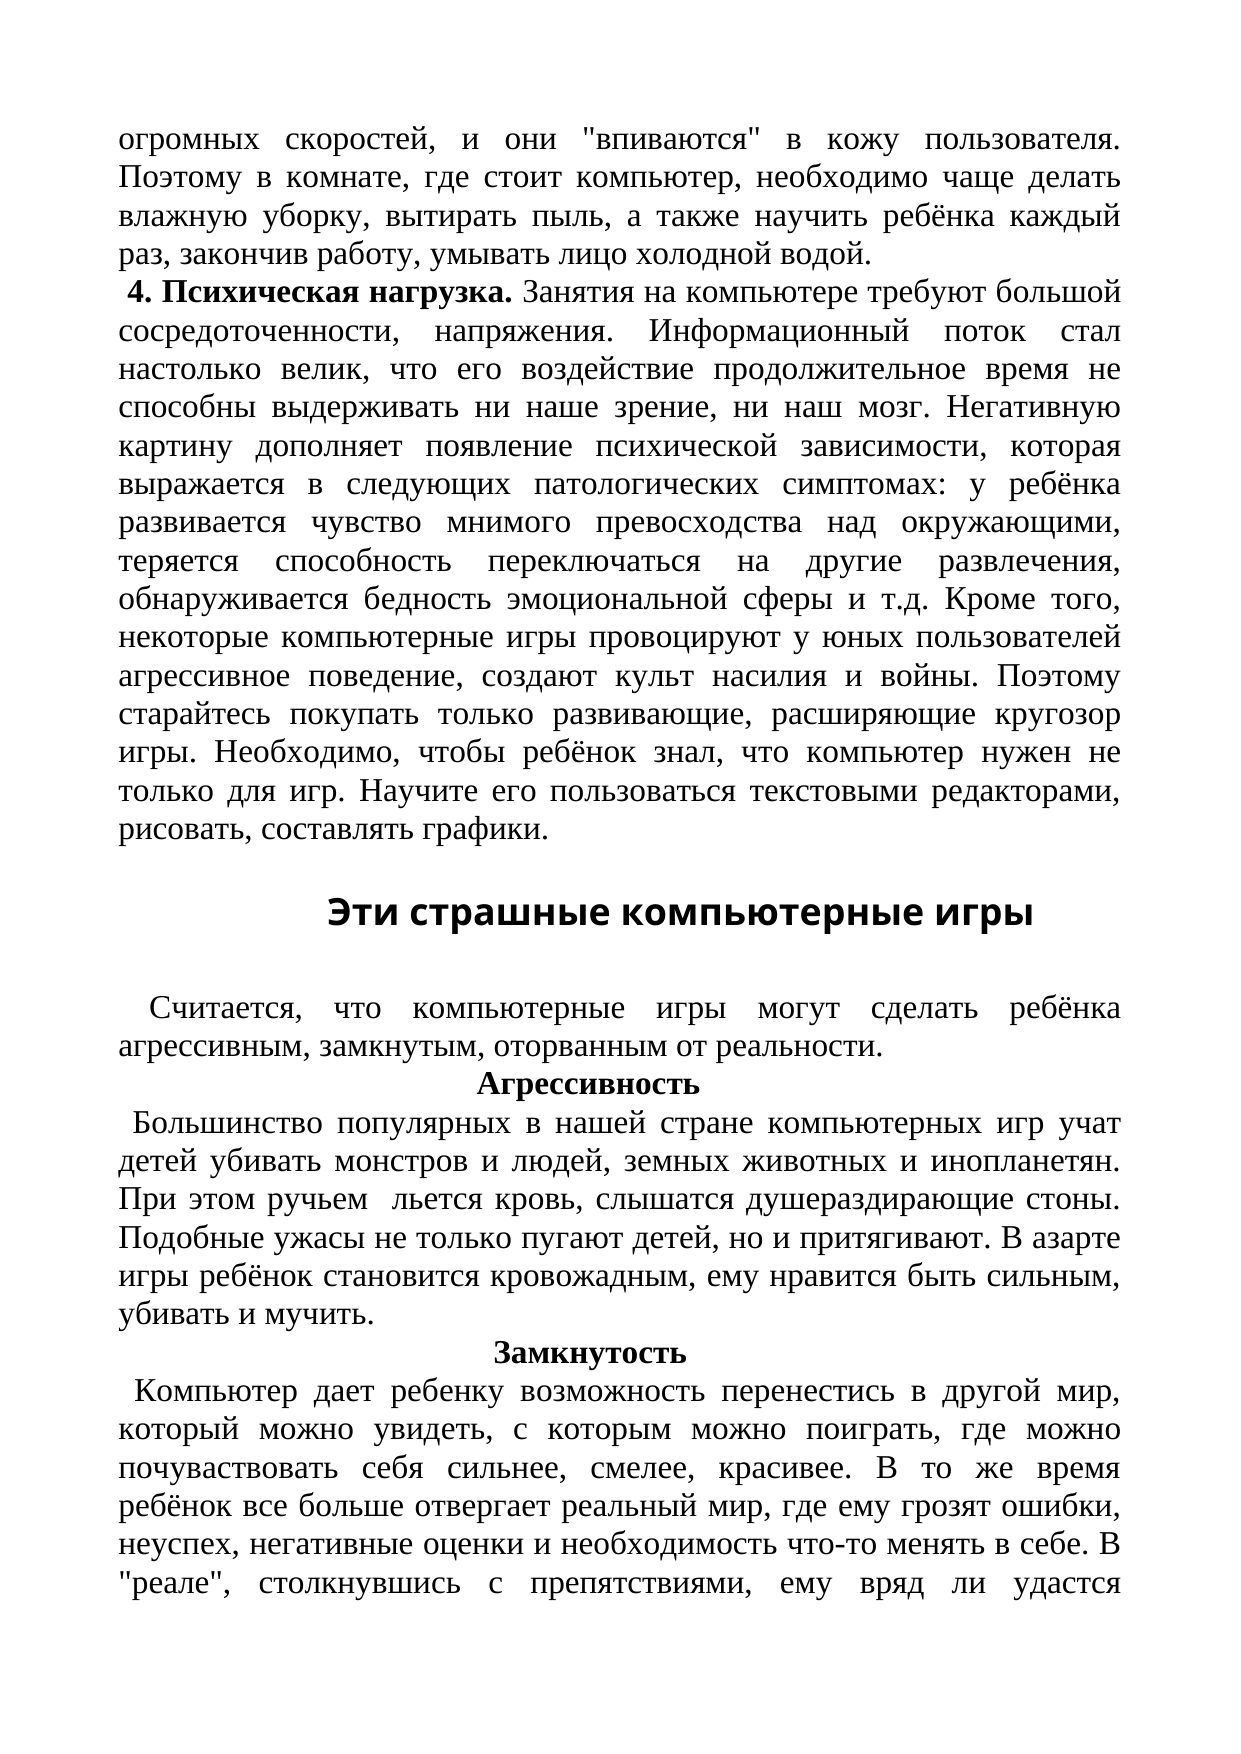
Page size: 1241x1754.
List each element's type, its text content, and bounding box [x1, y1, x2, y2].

text Замкнутость [118, 1332, 1122, 1370]
text Большинство популярных в нашей стране компьютерных игр учат детей убивать монстров и людей, земных животных и инопланетян. При этом ручьем льется кровь, слышатся душераздирающие стоны. Подобные ужасы не только пугают детей, но и притягивают. В азарте игры ребёнок становится кровожадным, ему нравится быть сильным, убивать и мучить. [118, 1102, 1122, 1332]
text Агрессивность [118, 1063, 1122, 1102]
text огромных скоростей, и они "впиваются" в кожу пользователя. Поэтому в комнате, где стоит компьютер, необходимо чаще делать влажную уборку, вытирать пыль, а также научить ребёнка каждый раз, закончив работу, умывать лицо холодной водой. [118, 118, 1122, 271]
text Считается, что компьютерные игры могут сделать ребёнка агрессивным, замкнутым, оторванным от реальности. [118, 987, 1122, 1063]
text Эти страшные компьютерные игры [118, 885, 1122, 936]
text Компьютер дает ребенку возможность перенестись в другой мир, который можно увидеть, с которым можно поиграть, где можно почуваствовать себя сильнее, смелее, красивее. В то же время ребёнок все больше отвергает реальный мир, где ему грозят ошибки, неуспех, негативные оценки и необходимость что-то менять в себе. В "реале", столкнувшись с препятствиями, ему вряд ли удастся [118, 1370, 1122, 1600]
text 4. Психическая нагрузка. Занятия на компьютере требуют большой сосредоточенности, напряжения. Информационный поток стал настолько велик, что его воздействие продолжительное время не способны выдерживать ни наше зрение, ни наш мозг. Негативную картину дополняет появление психической зависимости, которая выражается в следующих патологических симптомах: у ребёнка развивается чувство мнимого превосходства над окружающими, теряется способность переключаться на другие развлечения, обнаруживается бедность эмоциональной сферы и т.д. Кроме того, некоторые компьютерные игры провоцируют у юных пользователей агрессивное поведение, создают культ насилия и войны. Поэтому старайтесь покупать только развивающие, расширяющие кругозор игры. Необходимо, чтобы ребёнок знал, что компьютер нужен не только для игр. Научите его пользоваться текстовыми редакторами, рисовать, составлять графики. [118, 271, 1122, 846]
